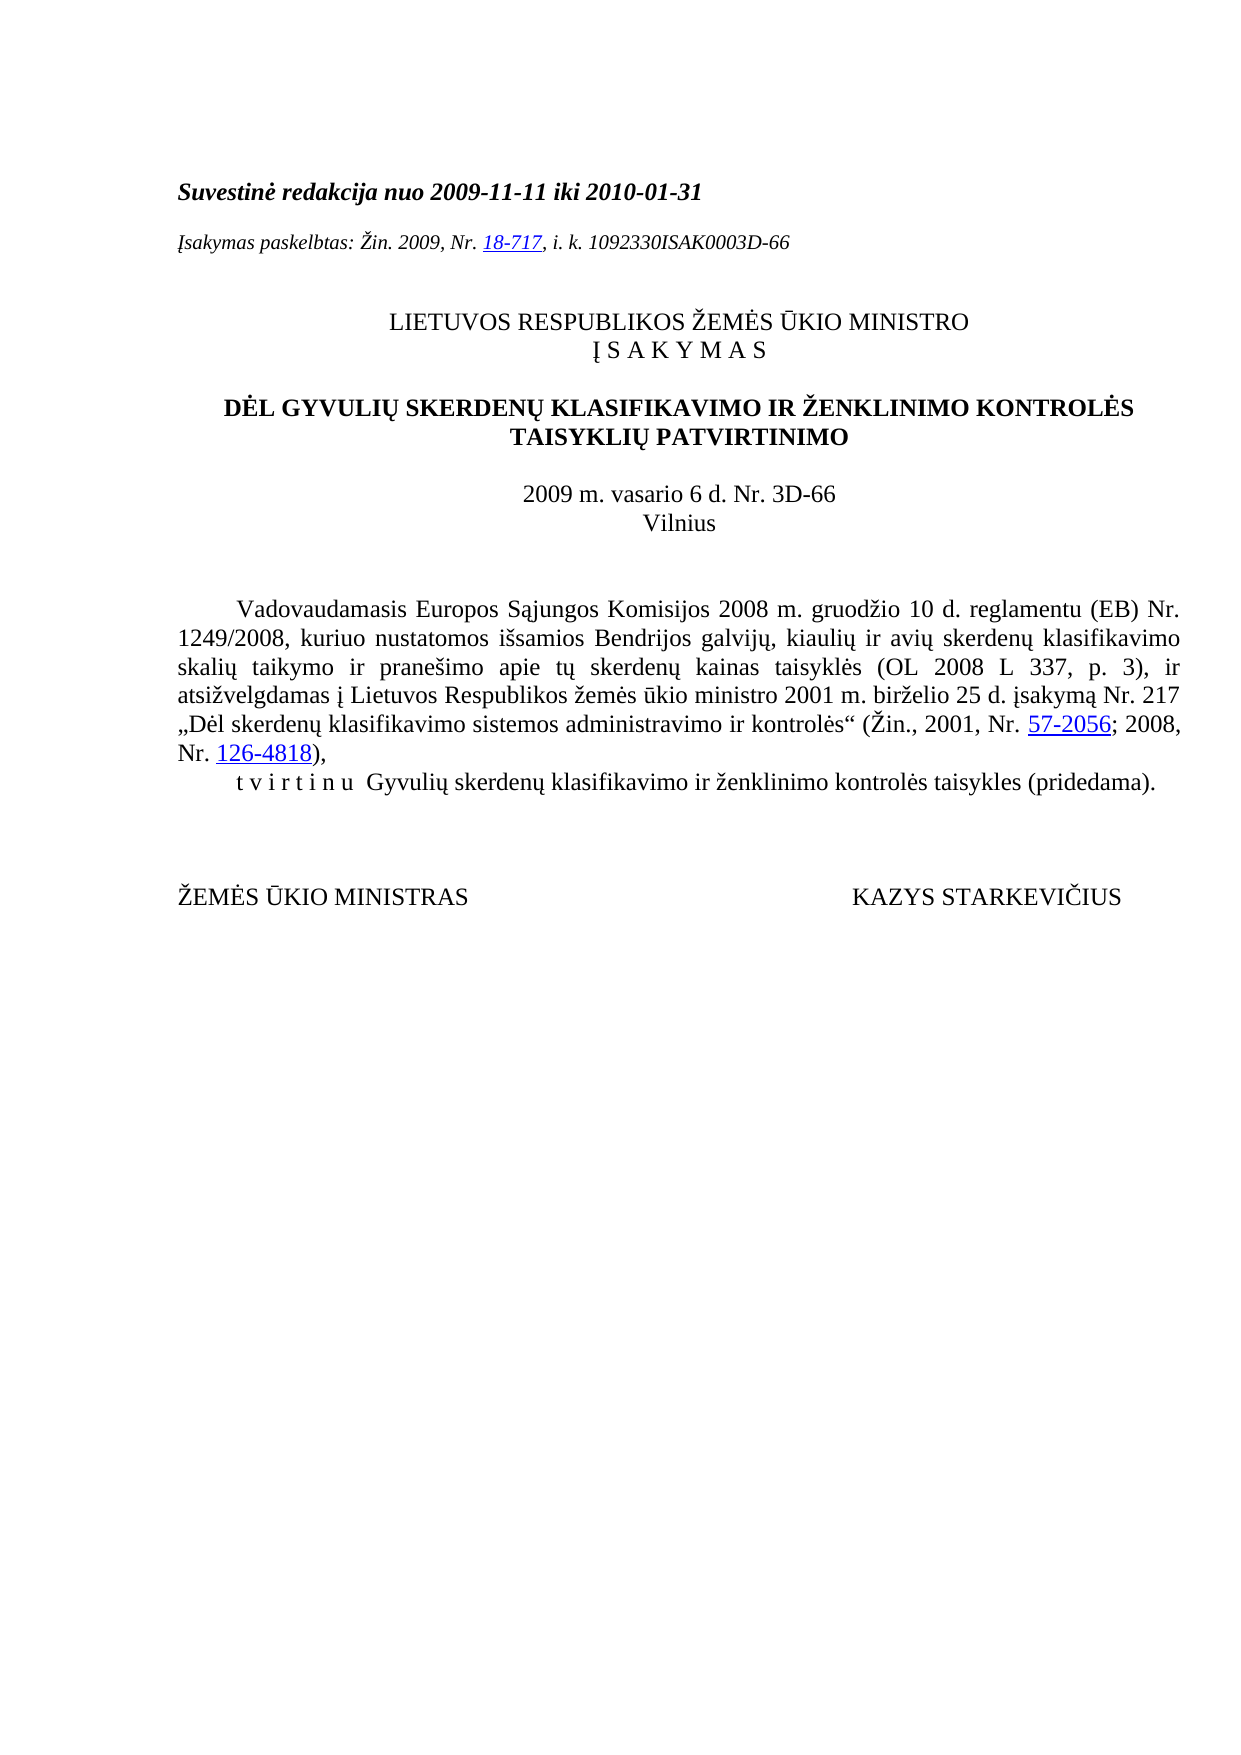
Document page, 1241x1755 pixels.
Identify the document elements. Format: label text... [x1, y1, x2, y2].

text ŽEMĖS ŪKIO MINISTRAS KAZYS STARKEVIČIUS [177, 882, 1181, 911]
text LIETUVOS RESPUBLIKOS ŽEMĖS ŪKIO MINISTRO [177, 307, 1181, 336]
text tvirtinu Gyvulių skerdenų klasifikavimo ir ženklinimo kontrolės taisykles (pridedama). [177, 767, 1181, 796]
text Vilnius [177, 508, 1181, 537]
text DĖL GYVULIŲ SKERDENŲ KLASIFIKAVIMO IR ŽENKLINIMO KONTROLĖS TAISYKLIŲ PATVIRTINIMO [177, 393, 1181, 451]
text 2009 m. vasario 6 d. Nr. 3D-66 [177, 479, 1181, 508]
text Suvestinė redakcija nuo 2009-11-11 iki 2010-01-31 [177, 177, 1181, 206]
text Įsakymas paskelbtas: Žin. 2009, Nr. 18-717, i. k. 1092330ISAK0003D-66 [177, 230, 1181, 254]
text Vadovaudamasis Europos Sąjungos Komisijos 2008 m. gruodžio 10 d. reglamentu (EB) Nr. 1249/2008, kuriuo nustatomos išsamios Bendrijos galvijų, kiaulių ir avių skerdenų klasifikavimo skalių taikymo ir pranešimo apie tų skerdenų kainas taisyklės (OL 2008 L 337, p. 3), ir atsižvelgdamas į Lietuvos Respublikos žemės ūkio ministro 2001 m. birželio 25 d. įsakymą Nr. 217 „Dėl skerdenų klasifikavimo sistemos administravimo ir kontrolės“ (Žin., 2001, Nr. 57-2056; 2008, Nr. 126-4818), [177, 594, 1181, 767]
text ĮSAKYMAS [177, 336, 1181, 364]
